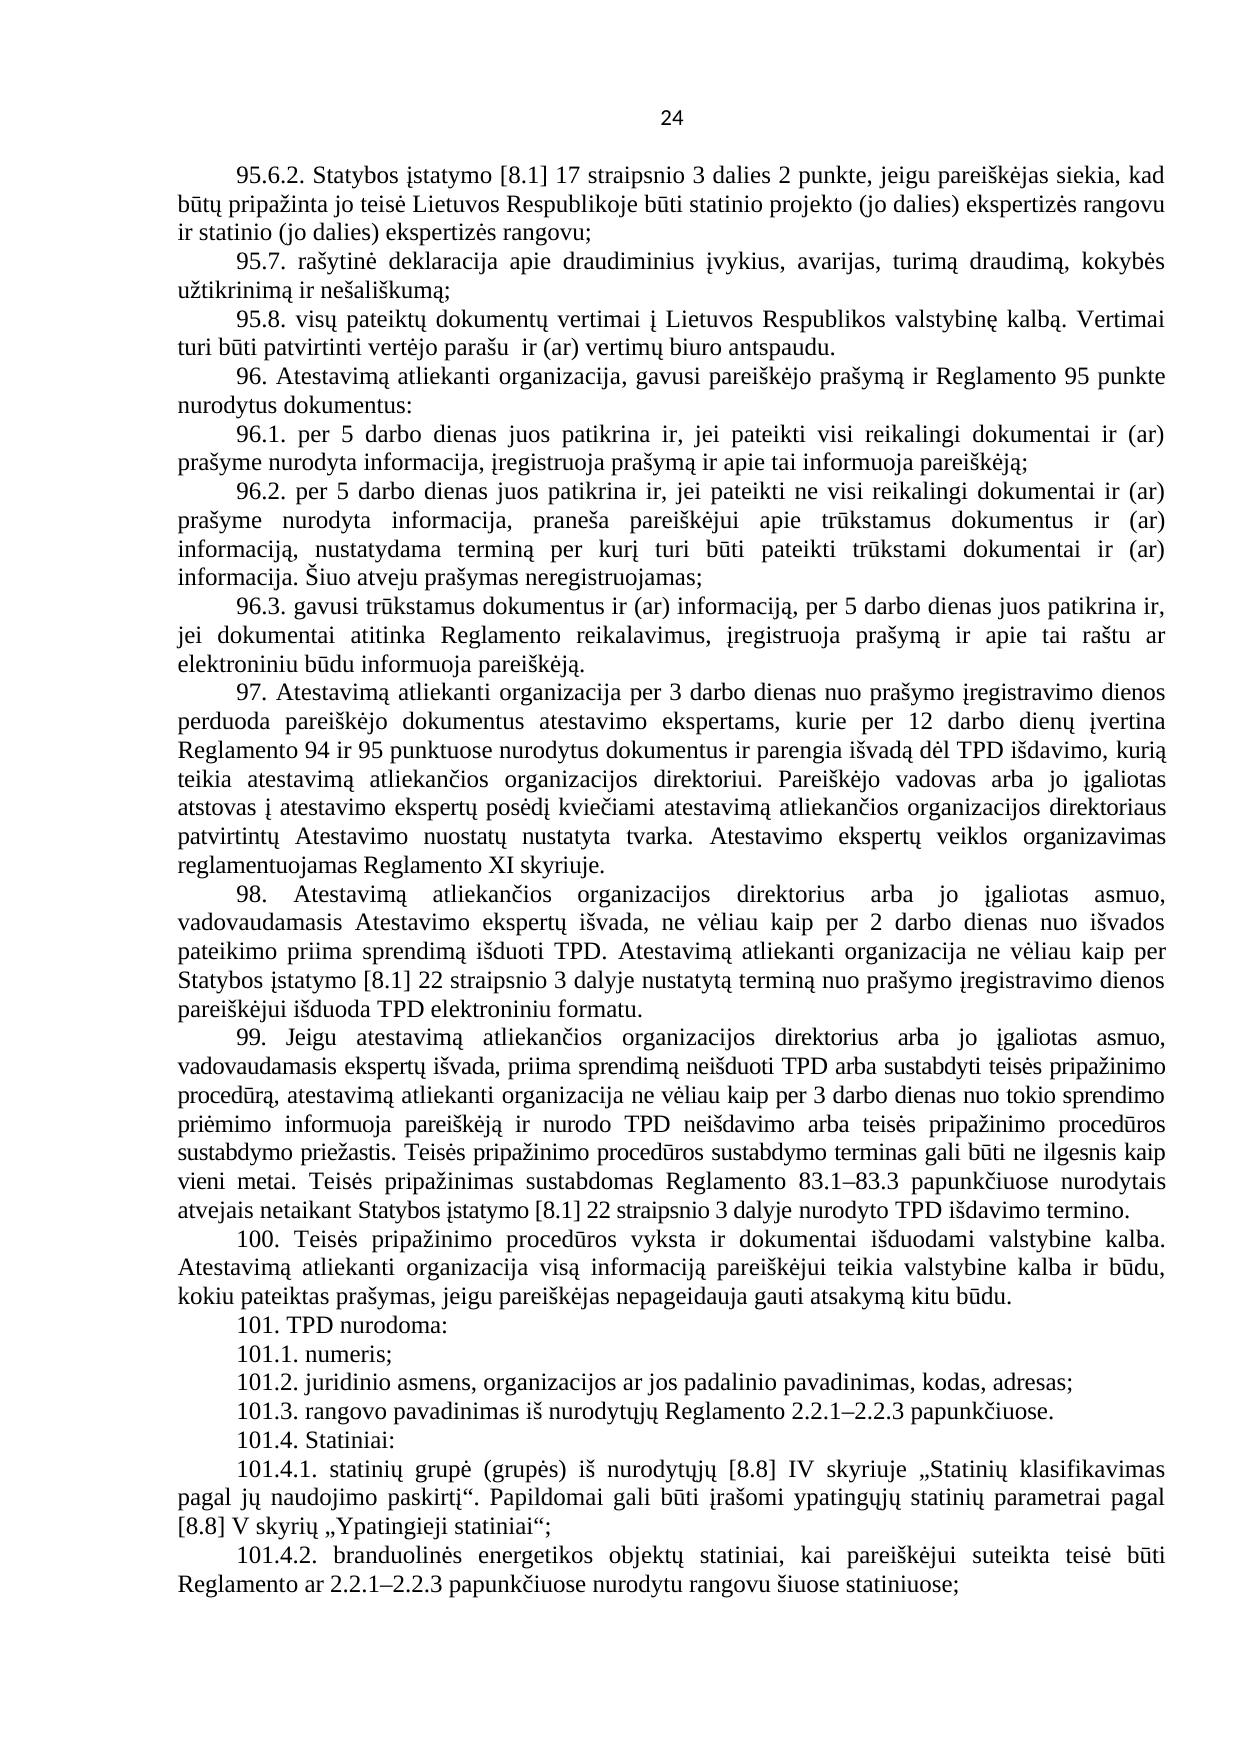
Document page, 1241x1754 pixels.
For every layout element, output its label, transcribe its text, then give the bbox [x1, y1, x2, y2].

text 101.4. Statiniai: [177, 1425, 1166, 1454]
text 101.2. juridinio asmens, organizacijos ar jos padalinio pavadinimas, kodas, adresas; [177, 1367, 1166, 1396]
text 98. Atestavimą atliekančios organizacijos direktorius arba jo įgaliotas asmuo, vadovaudamasis Atestavimo ekspertų išvada, ne vėliau kaip per 2 darbo dienas nuo išvados pateikimo priima sprendimą išduoti TPD. Atestavimą atliekanti organizacija ne vėliau kaip per Statybos įstatymo [8.1] 22 straipsnio 3 dalyje nustatytą terminą nuo prašymo įregistravimo dienos pareiškėjui išduoda TPD elektroniniu formatu. [177, 879, 1166, 1022]
text 96.3. gavusi trūkstamus dokumentus ir (ar) informaciją, per 5 darbo dienas juos patikrina ir, jei dokumentai atitinka Reglamento reikalavimus, įregistruoja prašymą ir apie tai raštu ar elektroniniu būdu informuoja pareiškėją. [177, 591, 1166, 677]
text 95.8. visų pateiktų dokumentų vertimai į Lietuvos Respublikos valstybinę kalbą. Vertimai turi būti patvirtinti vertėjo parašu ir (ar) vertimų biuro antspaudu. [177, 304, 1166, 361]
text 96. Atestavimą atliekanti organizacija, gavusi pareiškėjo prašymą ir Reglamento 95 punkte nurodytus dokumentus: [177, 361, 1166, 419]
text 101.4.2. branduolinės energetikos objektų statiniai, kai pareiškėjui suteikta teisė būti Reglamento ar 2.2.1–2.2.3 papunkčiuose nurodytu rangovu šiuose statiniuose; [177, 1540, 1166, 1597]
text 99. Jeigu atestavimą atliekančios organizacijos direktorius arba jo įgaliotas asmuo, vadovaudamasis ekspertų išvada, priima sprendimą neišduoti TPD arba sustabdyti teisės pripažinimo procedūrą, atestavimą atliekanti organizacija ne vėliau kaip per 3 darbo dienas nuo tokio sprendimo priėmimo informuoja pareiškėją ir nurodo TPD neišdavimo arba teisės pripažinimo procedūros sustabdymo priežastis. Teisės pripažinimo procedūros sustabdymo terminas gali būti ne ilgesnis kaip vieni metai. Teisės pripažinimas sustabdomas Reglamento 83.1–83.3 papunkčiuose nurodytais atvejais netaikant Statybos įstatymo [8.1] 22 straipsnio 3 dalyje nurodyto TPD išdavimo termino. [177, 1022, 1166, 1224]
text 101.1. numeris; [177, 1339, 1166, 1367]
text 95.6.2. Statybos įstatymo [8.1] 17 straipsnio 3 dalies 2 punkte, jeigu pareiškėjas siekia, kad būtų pripažinta jo teisė Lietuvos Respublikoje būti statinio projekto (jo dalies) ekspertizės rangovu ir statinio (jo dalies) ekspertizės rangovu; [177, 160, 1166, 246]
text 96.2. per 5 darbo dienas juos patikrina ir, jei pateikti ne visi reikalingi dokumentai ir (ar) prašyme nurodyta informacija, praneša pareiškėjui apie trūkstamus dokumentus ir (ar) informaciją, nustatydama terminą per kurį turi būti pateikti trūkstami dokumentai ir (ar) informacija. Šiuo atveju prašymas neregistruojamas; [177, 476, 1166, 591]
text 101.3. rangovo pavadinimas iš nurodytųjų Reglamento 2.2.1–2.2.3 papunkčiuose. [177, 1396, 1166, 1425]
text 96.1. per 5 darbo dienas juos patikrina ir, jei pateikti visi reikalingi dokumentai ir (ar) prašyme nurodyta informacija, įregistruoja prašymą ir apie tai informuoja pareiškėją; [177, 419, 1166, 476]
text 100. Teisės pripažinimo procedūros vyksta ir dokumentai išduodami valstybine kalba. Atestavimą atliekanti organizacija visą informaciją pareiškėjui teikia valstybine kalba ir būdu, kokiu pateiktas prašymas, jeigu pareiškėjas nepageidauja gauti atsakymą kitu būdu. [177, 1224, 1166, 1310]
text 101.4.1. statinių grupė (grupės) iš nurodytųjų [8.8] IV skyriuje „Statinių klasifikavimas pagal jų naudojimo paskirtį“. Papildomai gali būti įrašomi ypatingųjų statinių parametrai pagal [8.8] V skyrių „Ypatingieji statiniai“; [177, 1454, 1166, 1540]
text 95.7. rašytinė deklaracija apie draudiminius įvykius, avarijas, turimą draudimą, kokybės užtikrinimą ir nešališkumą; [177, 246, 1166, 304]
text 97. Atestavimą atliekanti organizacija per 3 darbo dienas nuo prašymo įregistravimo dienos perduoda pareiškėjo dokumentus atestavimo ekspertams, kurie per 12 darbo dienų įvertina Reglamento 94 ir 95 punktuose nurodytus dokumentus ir parengia išvadą dėl TPD išdavimo, kurią teikia atestavimą atliekančios organizacijos direktoriui. Pareiškėjo vadovas arba jo įgaliotas atstovas į atestavimo ekspertų posėdį kviečiami atestavimą atliekančios organizacijos direktoriaus patvirtintų Atestavimo nuostatų nustatyta tvarka. Atestavimo ekspertų veiklos organizavimas reglamentuojamas Reglamento XI skyriuje. [177, 677, 1166, 879]
text 101. TPD nurodoma: [177, 1310, 1166, 1339]
